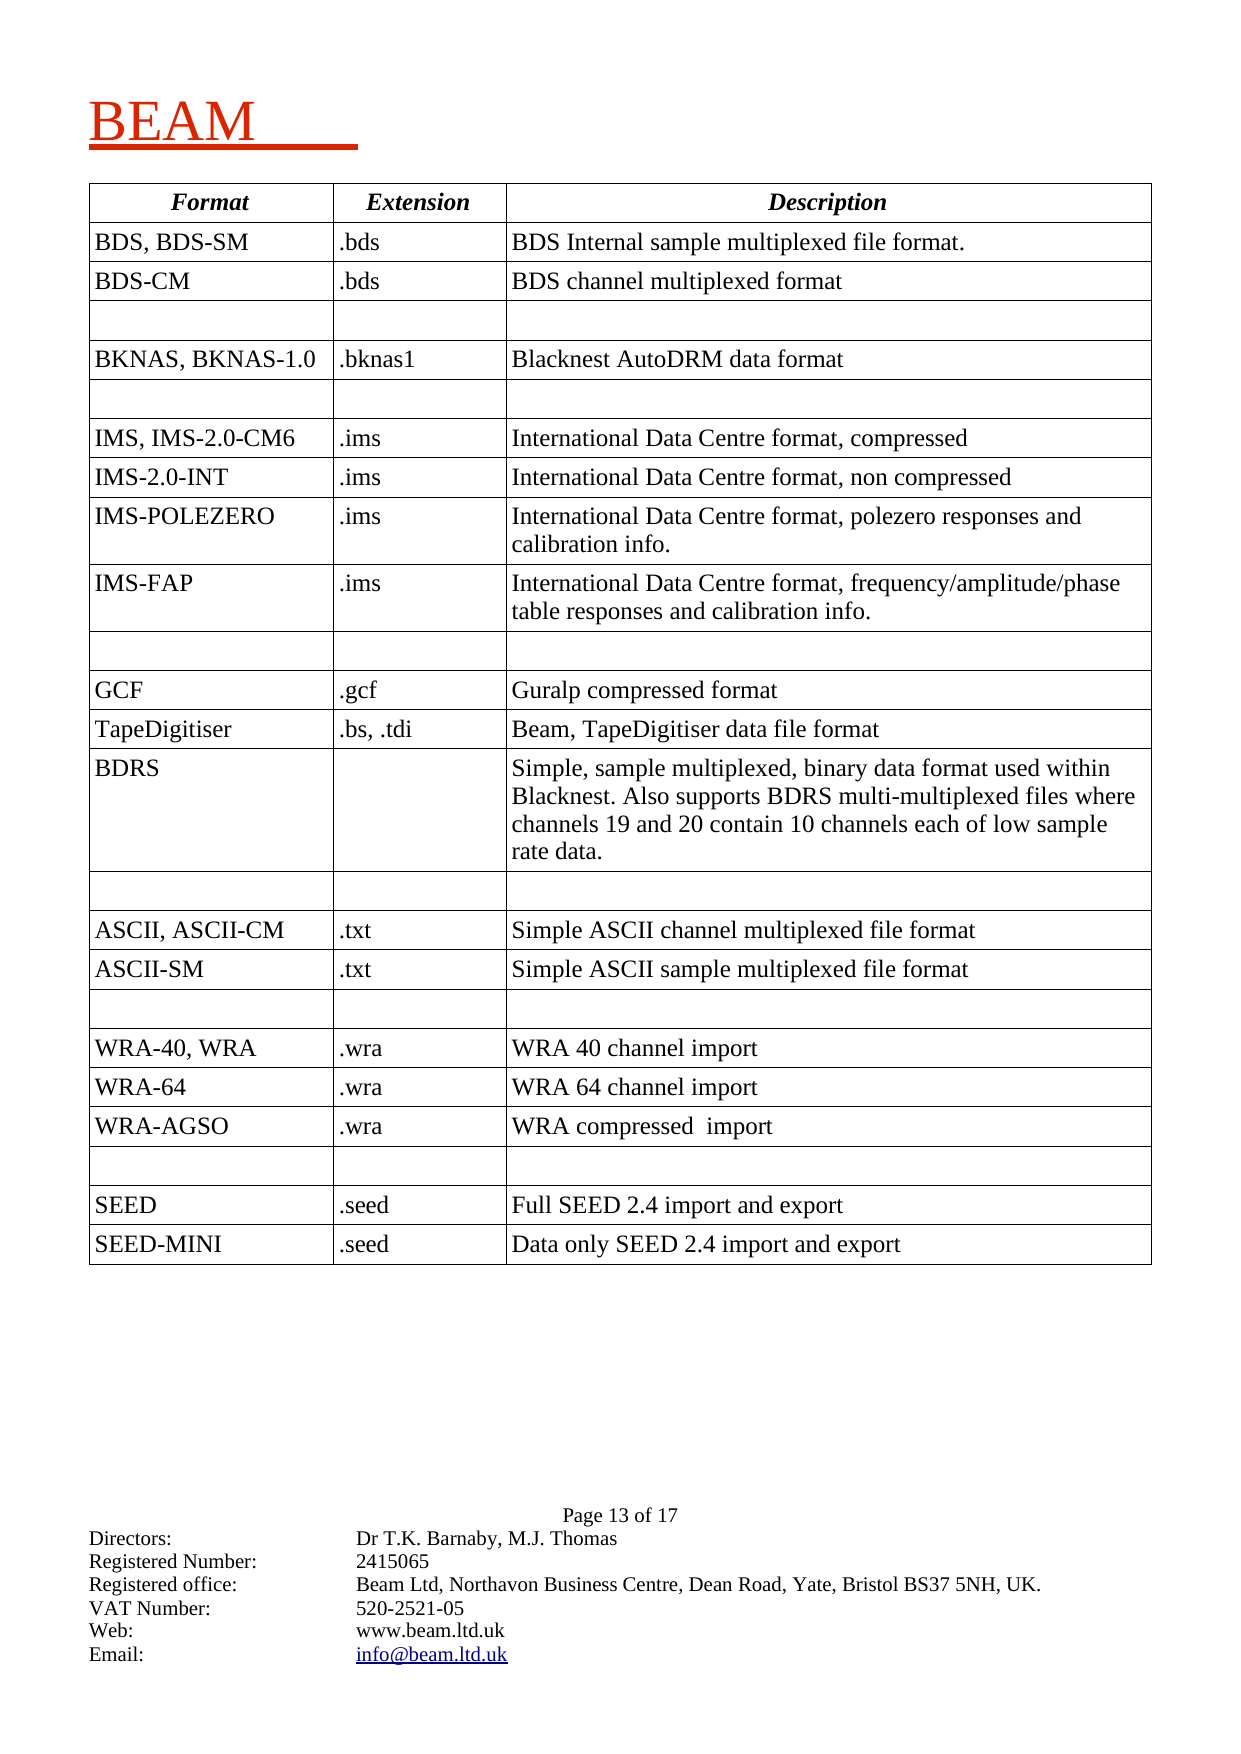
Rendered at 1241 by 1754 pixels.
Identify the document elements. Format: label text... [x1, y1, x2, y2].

table_cell .bds [334, 262, 506, 300]
table_cell [90, 632, 333, 670]
table_cell .ims [334, 419, 506, 457]
table_cell [507, 632, 1151, 670]
table_cell [507, 380, 1151, 418]
table_cell .txt [334, 911, 506, 949]
table_cell WRA compressed import [507, 1107, 1151, 1146]
table_cell [334, 632, 506, 670]
table_cell .ims [334, 498, 506, 564]
table_cell .ims [334, 458, 506, 497]
table_cell .wra [334, 1107, 506, 1146]
table_cell [90, 1147, 333, 1185]
table_cell International Data Centre format, polezero responses and calibration info. [507, 498, 1151, 564]
table_cell TapeDigitiser [90, 710, 333, 748]
table_cell GCF [90, 671, 333, 709]
table_cell .gcf [334, 671, 506, 709]
table_cell International Data Centre format, non compressed [507, 458, 1151, 497]
table_cell Simple, sample multiplexed, binary data format used within Blacknest. Also supports BDRS multi-multiplexed files where channels 19 and 20 contain 10 channels each of low sample rate data. [507, 749, 1151, 871]
table_cell .txt [334, 950, 506, 989]
table_cell .bs, .tdi [334, 710, 506, 748]
table_cell [507, 990, 1151, 1028]
table_cell BDRS [90, 749, 333, 871]
table_cell Simple ASCII channel multiplexed file format [507, 911, 1151, 949]
table_cell [334, 990, 506, 1028]
table_cell ASCII-SM [90, 950, 333, 989]
table_cell BDS channel multiplexed format [507, 262, 1151, 300]
table_cell IMS-FAP [90, 565, 333, 631]
table_header Extension [334, 184, 506, 222]
table_cell Beam, TapeDigitiser data file format [507, 710, 1151, 748]
table_header Format [90, 184, 333, 222]
table_cell [334, 380, 506, 418]
table_cell .bknas1 [334, 341, 506, 379]
table_cell BDS, BDS-SM [90, 223, 333, 261]
table_cell BDS Internal sample multiplexed file format. [507, 223, 1151, 261]
table_cell [90, 990, 333, 1028]
table_cell [507, 301, 1151, 340]
table_cell WRA-40, WRA [90, 1029, 333, 1067]
table_cell BDS-CM [90, 262, 333, 300]
table_cell .seed [334, 1186, 506, 1224]
table_cell WRA 64 channel import [507, 1068, 1151, 1106]
table_cell Full SEED 2.4 import and export [507, 1186, 1151, 1224]
table_cell .wra [334, 1029, 506, 1067]
table_cell International Data Centre format, compressed [507, 419, 1151, 457]
table_cell [334, 1147, 506, 1185]
table_cell [90, 301, 333, 340]
table_cell WRA-64 [90, 1068, 333, 1106]
table_cell WRA 40 channel import [507, 1029, 1151, 1067]
table_cell [334, 301, 506, 340]
table_cell .wra [334, 1068, 506, 1106]
table_cell [507, 1147, 1151, 1185]
table_cell WRA-AGSO [90, 1107, 333, 1146]
table_cell IMS, IMS-2.0-CM6 [90, 419, 333, 457]
table_cell [90, 872, 333, 910]
table_header Description [507, 184, 1151, 222]
table_cell Data only SEED 2.4 import and export [507, 1225, 1151, 1264]
table_cell Guralp compressed format [507, 671, 1151, 709]
table_cell IMS-2.0-INT [90, 458, 333, 497]
table_cell .bds [334, 223, 506, 261]
table_cell [334, 872, 506, 910]
table_cell SEED [90, 1186, 333, 1224]
table_cell International Data Centre format, frequency/amplitude/phase table responses and calibration info. [507, 565, 1151, 631]
table_cell Simple ASCII sample multiplexed file format [507, 950, 1151, 989]
table_cell ASCII, ASCII-CM [90, 911, 333, 949]
table_cell [334, 749, 506, 871]
table_cell BKNAS, BKNAS-1.0 [90, 341, 333, 379]
table_cell .ims [334, 565, 506, 631]
table_cell .seed [334, 1225, 506, 1264]
table_cell SEED-MINI [90, 1225, 333, 1264]
table_cell Blacknest AutoDRM data format [507, 341, 1151, 379]
table_cell [507, 872, 1151, 910]
table_cell IMS-POLEZERO [90, 498, 333, 564]
table_cell [90, 380, 333, 418]
